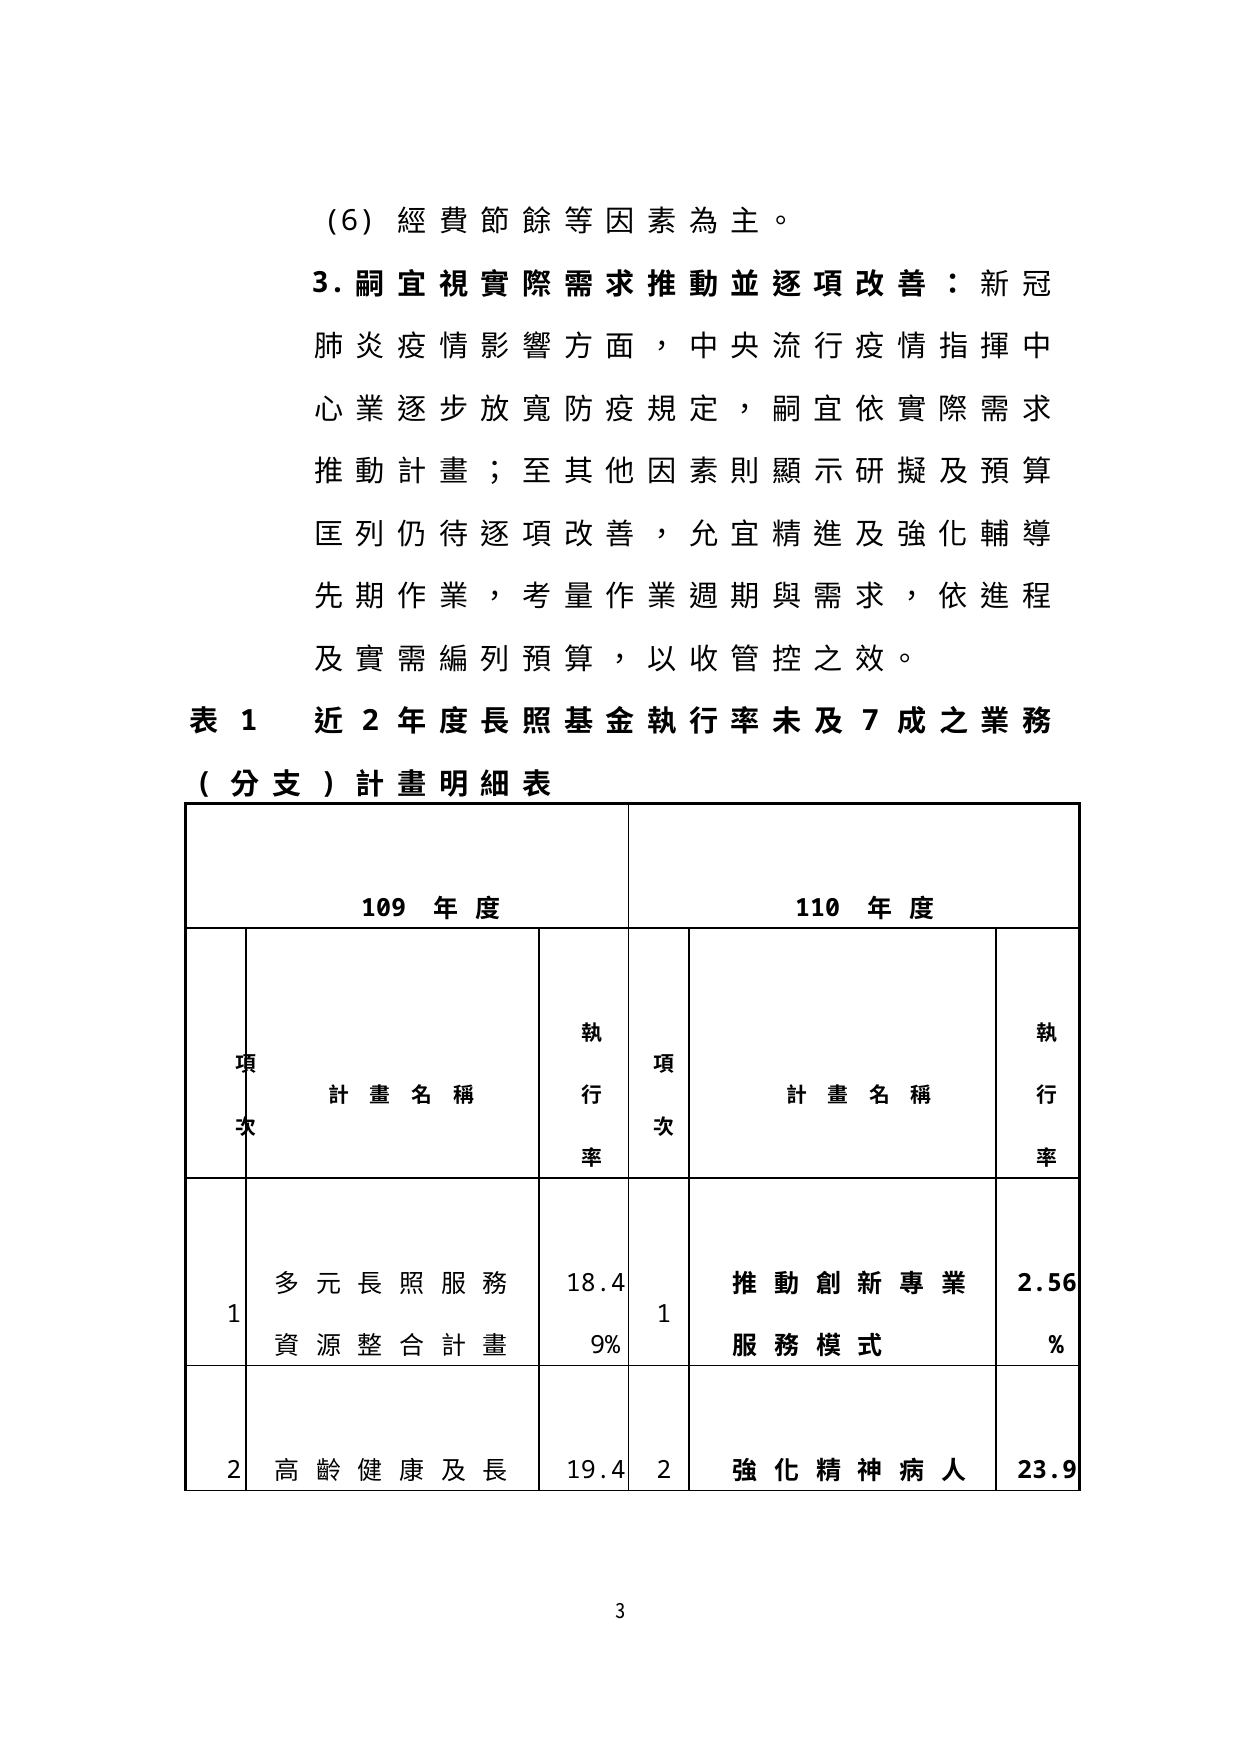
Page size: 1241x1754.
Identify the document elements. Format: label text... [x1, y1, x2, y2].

text 3.嗣宜視實際需求推動並逐項改善：新冠肺炎疫情影響方面，中央流行疫情指揮中心業逐步放寬防疫規定，嗣宜依實際需求推動計畫；至其他因素則顯示研擬及預算匡列仍待逐項改善，允宜精進及強化輔導先期作業，考量作業週期與需求，依進程及實需編列預算，以收管控之效。 [271, 240, 1058, 677]
table_cell 1 [187, 1179, 245, 1365]
text 表1 近2年度長照基金執行率未及7成之業務(分支)計畫明細表 [183, 677, 1058, 802]
table_cell 23.9 [997, 1366, 1078, 1490]
table_cell 19.4 [540, 1366, 628, 1490]
table_cell 推動創新專業服務模式 [690, 1179, 995, 1365]
table_cell 18.49% [540, 1179, 628, 1365]
table_cell 強化精神病人 [690, 1366, 995, 1490]
table_cell 2.56% [997, 1179, 1078, 1365]
table_cell 計畫名稱 [690, 929, 995, 1177]
table_cell 2 [629, 1366, 688, 1490]
text 2.執行率欠佳之因素：歸結該基金提供原因，以(1)工程進度、研究資料蒐集、據點服務、宣導與活動等工作受新冠肺炎疫情或物價調漲影響；(2)核定補助市縣政府長期照顧管理中心員額數低於預算匡列數；(3)衛福部或補捐助機關(單位)之計畫修正、未通過審查或未結；(4)執行模式、獎助標準及系統功能等修正；(5)原規劃獎助機構轉型涉及給付問題而緩議；(6)經費節餘等因素為主。 [271, 177, 1058, 240]
table_header 110年度 [629, 805, 1078, 927]
table_cell 項次 [629, 929, 688, 1177]
table_cell 計畫名稱 [247, 929, 538, 1177]
table_cell 項次 [187, 929, 245, 1177]
table_cell 高齡健康及長 [247, 1366, 538, 1490]
table_cell 1 [629, 1179, 688, 1365]
table_cell 執行率 [540, 929, 628, 1177]
table_cell 2 [187, 1366, 245, 1490]
table_cell 多元長照服務資源整合計畫 [247, 1179, 538, 1365]
table_header 109年度 [187, 805, 628, 927]
table_cell 執行率 [997, 929, 1078, 1177]
